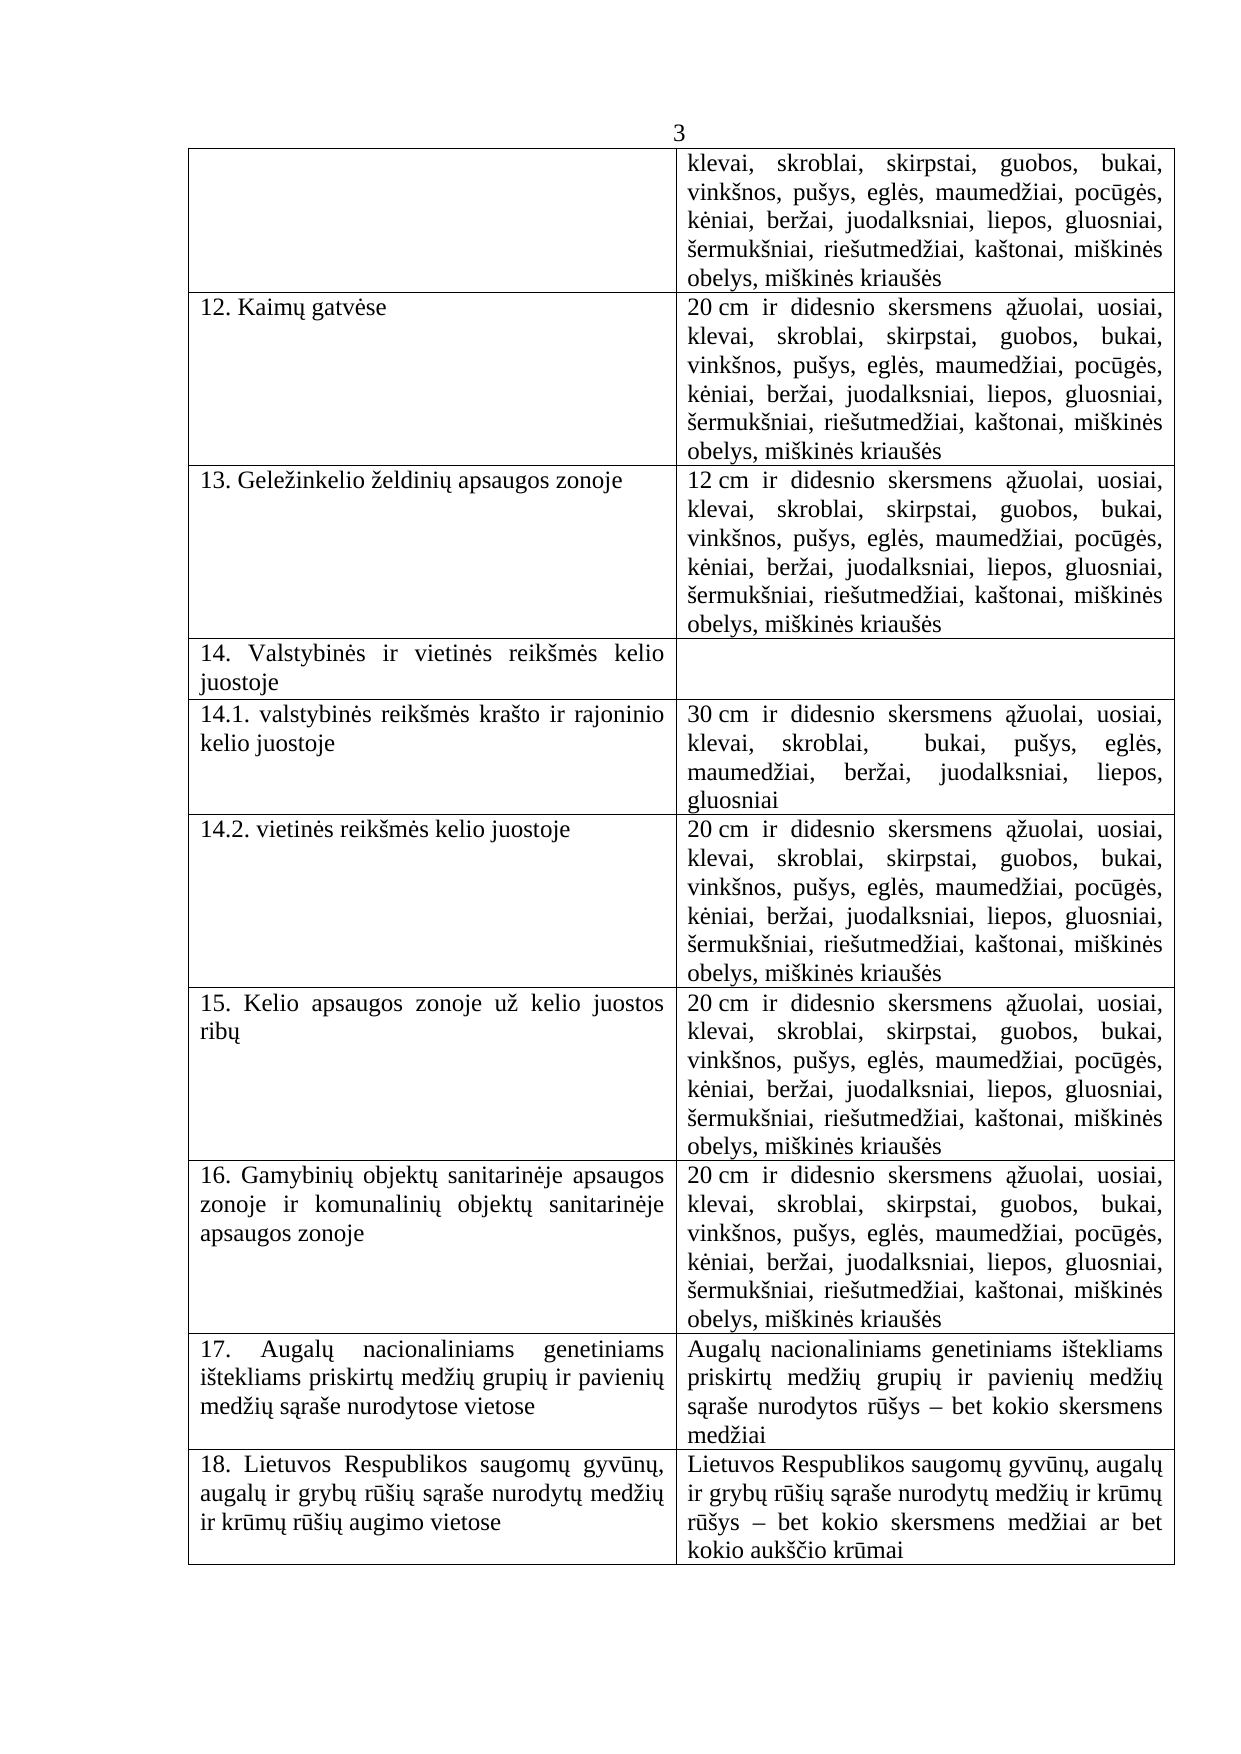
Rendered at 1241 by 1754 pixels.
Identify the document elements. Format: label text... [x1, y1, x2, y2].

table_cell 20 cm ir didesnio skersmens ąžuolai, uosiai, klevai, skroblai, skirpstai, guobos, bukai, vinkšnos, pušys, eglės, maumedžiai, pocūgės, kėniai, beržai, juodalksniai, liepos, gluosniai, šermukšniai, riešutmedžiai, kaštonai, miškinės obelys, miškinės kriaušės [677, 293, 1174, 465]
table_cell 12. Kaimų gatvėse [189, 293, 676, 465]
table_cell 15. Kelio apsaugos zonoje už kelio juostos ribų [189, 988, 676, 1160]
table_cell klevai, skroblai, skirpstai, guobos, bukai, vinkšnos, pušys, eglės, maumedžiai, pocūgės, kėniai, beržai, juodalksniai, liepos, gluosniai, šermukšniai, riešutmedžiai, kaštonai, miškinės obelys, miškinės kriaušės [677, 149, 1174, 292]
table_cell [677, 639, 1174, 698]
table_cell Augalų nacionaliniams genetiniams ištekliams priskirtų medžių grupių ir pavienių medžių sąraše nurodytos rūšys – bet kokio skersmens medžiai [677, 1334, 1174, 1449]
table_cell 14.1. valstybinės reikšmės krašto ir rajoninio kelio juostoje [189, 700, 676, 814]
table_cell 30 cm ir didesnio skersmens ąžuolai, uosiai, klevai, skroblai, bukai, pušys, eglės, maumedžiai, beržai, juodalksniai, liepos, gluosniai [677, 700, 1174, 814]
table_cell 13. Geležinkelio želdinių apsaugos zonoje [189, 466, 676, 638]
table_cell Lietuvos Respublikos saugomų gyvūnų, augalų ir grybų rūšių sąraše nurodytų medžių ir krūmų rūšys – bet kokio skersmens medžiai ar bet kokio aukščio krūmai [677, 1450, 1174, 1564]
table_cell 20 cm ir didesnio skersmens ąžuolai, uosiai, klevai, skroblai, skirpstai, guobos, bukai, vinkšnos, pušys, eglės, maumedžiai, pocūgės, kėniai, beržai, juodalksniai, liepos, gluosniai, šermukšniai, riešutmedžiai, kaštonai, miškinės obelys, miškinės kriaušės [677, 815, 1174, 987]
table_cell [189, 149, 676, 292]
table_cell 16. Gamybinių objektų sanitarinėje apsaugos zonoje ir komunalinių objektų sanitarinėje apsaugos zonoje [189, 1161, 676, 1333]
table_cell 18. Lietuvos Respublikos saugomų gyvūnų, augalų ir grybų rūšių sąraše nurodytų medžių ir krūmų rūšių augimo vietose [189, 1450, 676, 1564]
table_cell 14.2. vietinės reikšmės kelio juostoje [189, 815, 676, 987]
table_cell 17. Augalų nacionaliniams genetiniams ištekliams priskirtų medžių grupių ir pavienių medžių sąraše nurodytose vietose [189, 1334, 676, 1449]
table_cell 14. Valstybinės ir vietinės reikšmės kelio juostoje [189, 639, 676, 698]
table_cell 20 cm ir didesnio skersmens ąžuolai, uosiai, klevai, skroblai, skirpstai, guobos, bukai, vinkšnos, pušys, eglės, maumedžiai, pocūgės, kėniai, beržai, juodalksniai, liepos, gluosniai, šermukšniai, riešutmedžiai, kaštonai, miškinės obelys, miškinės kriaušės [677, 988, 1174, 1160]
table_cell 20 cm ir didesnio skersmens ąžuolai, uosiai, klevai, skroblai, skirpstai, guobos, bukai, vinkšnos, pušys, eglės, maumedžiai, pocūgės, kėniai, beržai, juodalksniai, liepos, gluosniai, šermukšniai, riešutmedžiai, kaštonai, miškinės obelys, miškinės kriaušės [677, 1161, 1174, 1333]
table_cell 12 cm ir didesnio skersmens ąžuolai, uosiai, klevai, skroblai, skirpstai, guobos, bukai, vinkšnos, pušys, eglės, maumedžiai, pocūgės, kėniai, beržai, juodalksniai, liepos, gluosniai, šermukšniai, riešutmedžiai, kaštonai, miškinės obelys, miškinės kriaušės [677, 466, 1174, 638]
